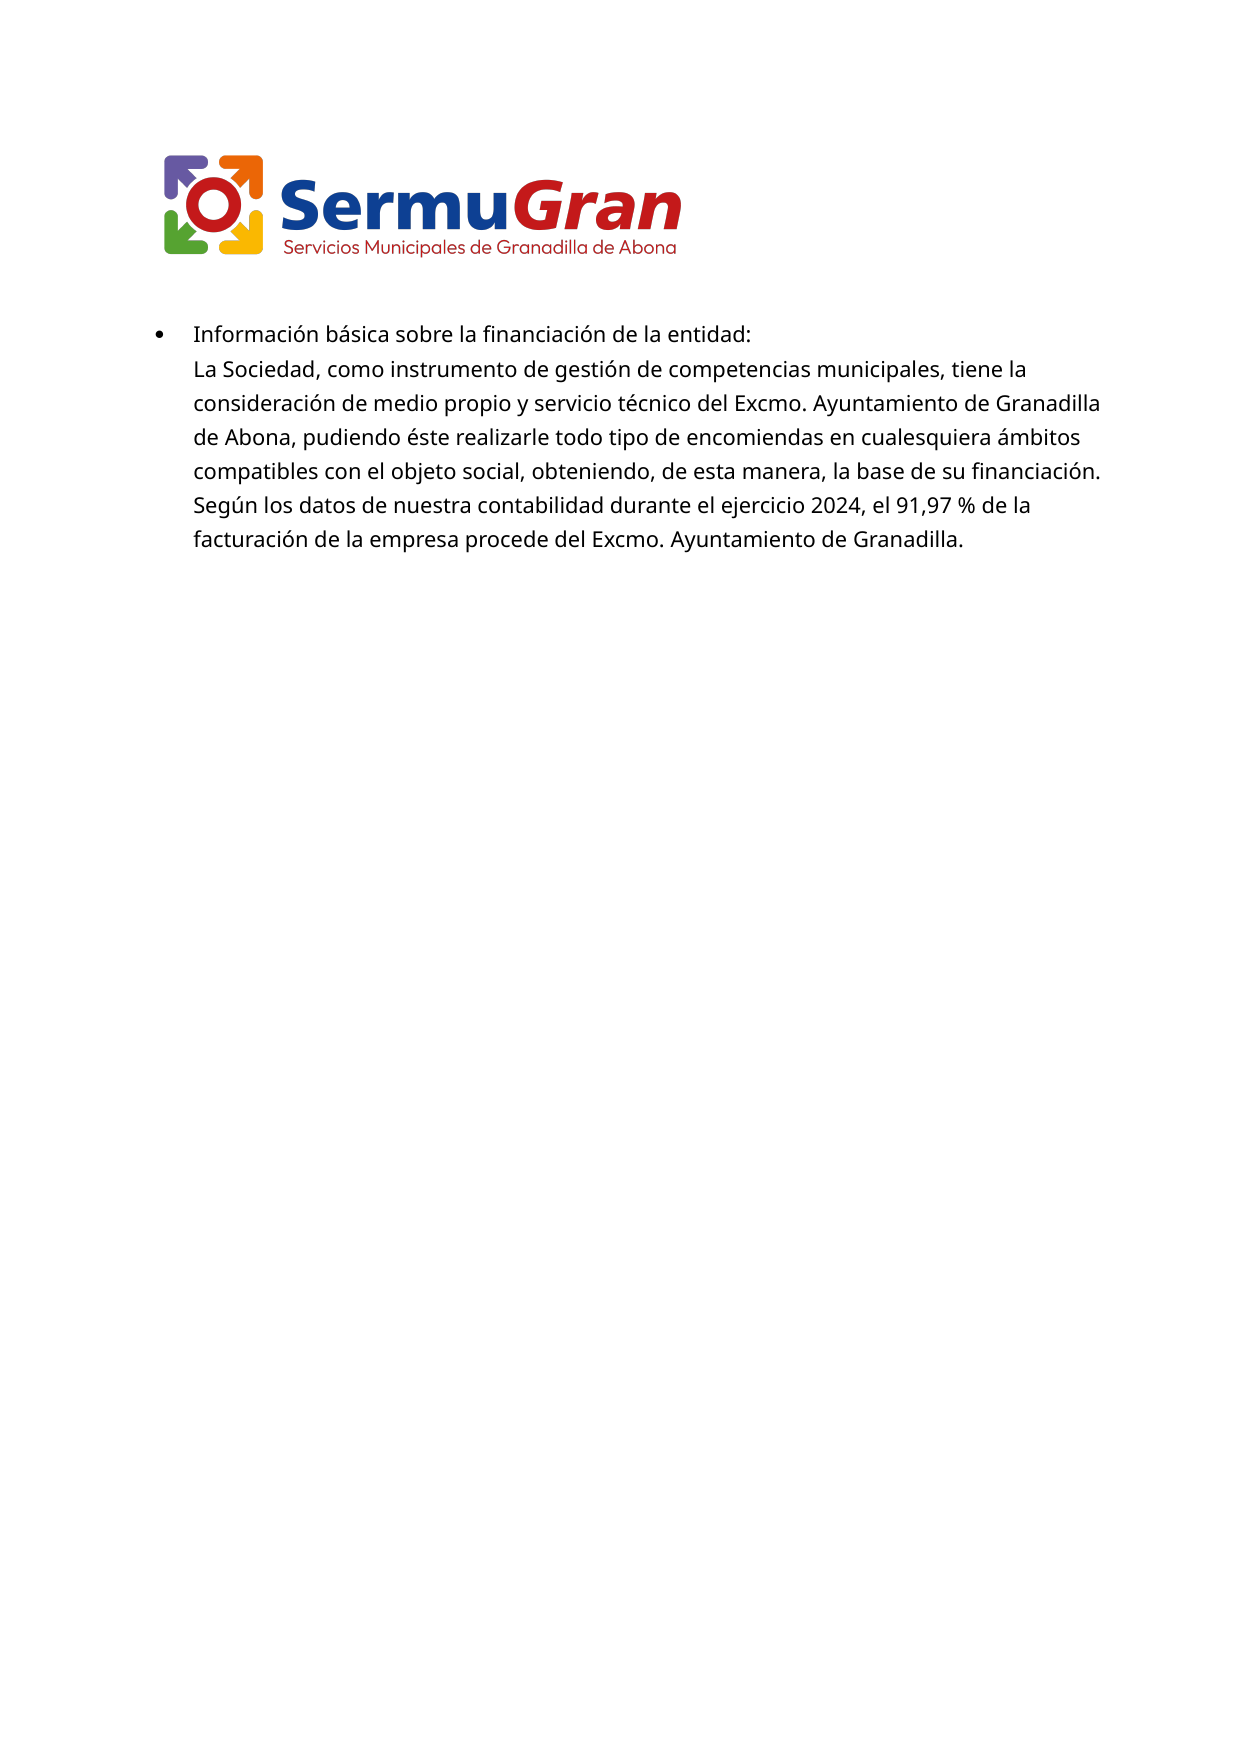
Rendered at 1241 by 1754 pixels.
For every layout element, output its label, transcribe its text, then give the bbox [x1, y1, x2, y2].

picture [140, 176, 705, 232]
list Información básica sobre la financiación de la entidad: La Sociedad, como instrumento de gestión de competencias municipales, tiene la consideración de medio propio y servicio técnico del Excmo. Ayuntamiento de Granadilla de Abona, pudiendo éste realizarle todo tipo de encomiendas en cualesquiera ámbitos compatibles con el objeto social, obteniendo, de esta manera, la base de su financiación. Según los datos de nuestra contabilidad durante el ejercicio 2024, el 91,97 % de la facturación de la empresa procede del Excmo. Ayuntamiento de Granadilla. [156, 319, 1122, 554]
